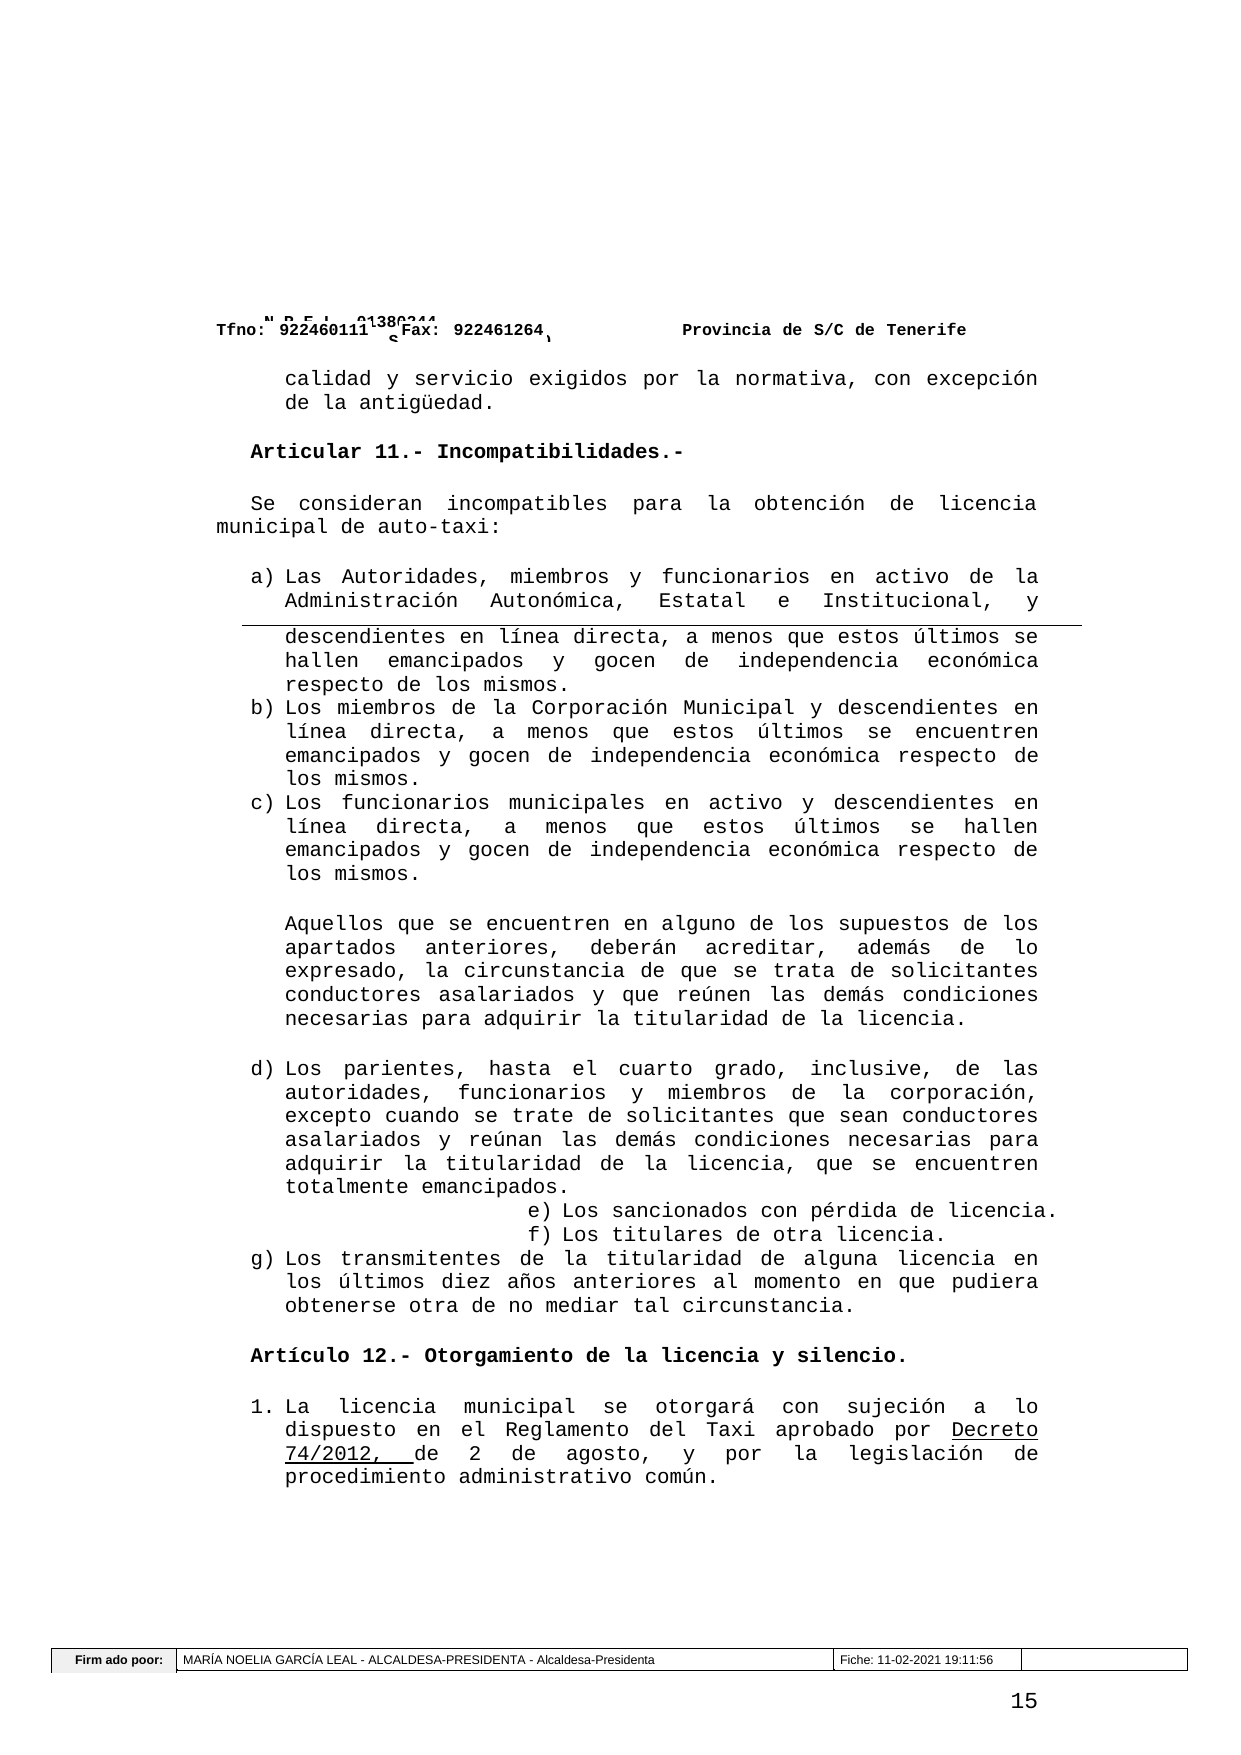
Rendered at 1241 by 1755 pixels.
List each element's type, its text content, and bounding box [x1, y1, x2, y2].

text calidad y servicio exigidos por la normativa, con excepción de la antigüedad. [284, 368, 1038, 415]
text Se consideran incompatibles para la obtención de licencia municipal de auto-taxi: [216, 492, 1038, 540]
table_header MARÍA NOELIA GARCÍA LEAL - ALCALDESA-PRESIDENTA - Alcaldesa-Presidenta [177, 1649, 833, 1670]
list Los sancionados con pérdida de licencia. [527, 1200, 1199, 1224]
table_header Firm ado poor: [52, 1649, 176, 1670]
subtitle Artículo 12.- Otorgamiento de la licencia y silencio. [250, 1345, 1199, 1368]
list Los titulares de otra licencia. [527, 1224, 1199, 1248]
list descendientes en línea directa, a menos que estos últimos se hallen emancipados y gocen de independencia económica respecto de los mismos. [250, 626, 1039, 697]
table_header [1022, 1649, 1187, 1670]
subtitle Articular 11.- Incompatibilidades.- [250, 441, 1199, 465]
list Los funcionarios municipales en activo y descendientes en línea directa, a menos que estos últimos se hallen emancipados y gocen de independencia económica respecto de los mismos. [250, 792, 1038, 887]
list La licencia municipal se otorgará con sujeción a lo dispuesto en el Reglamento del Taxi aprobado por Decreto 74/2012, de 2 de agosto, y por la legislación de procedimiento administrativo común. [250, 1396, 1039, 1490]
list Los transmitentes de la titularidad de alguna licencia en los últimos diez años anteriores al momento en que pudiera obtenerse otra de no mediar tal circunstancia. [250, 1248, 1038, 1319]
list Los parientes, hasta el cuarto grado, inclusive, de las autoridades, funcionarios y miembros de la corporación, excepto cuando se trate de solicitantes que sean conductores asalariados y reúnan las demás condiciones necesarias para adquirir la titularidad de la licencia, que se encuentren totalmente emancipados. [250, 1058, 1039, 1200]
list Las Autoridades, miembros y funcionarios en activo de la Administración Autonómica, Estatal e Institucional, y [250, 567, 1039, 625]
list Los miembros de la Corporación Municipal y descendientes en línea directa, a menos que estos últimos se encuentren emancipados y gocen de independencia económica respecto de los mismos. [250, 697, 1039, 792]
table_header Fiche: 11-02-2021 19:11:56 [834, 1649, 1021, 1670]
text Aquellos que se encuentren en alguno de los supuestos de los apartados anteriores, deberán acreditar, además de lo expresado, la circunstancia de que se trata de solicitantes conductores asalariados y que reúnen las demás condiciones necesarias para adquirir la titularidad de la licencia. [284, 913, 1039, 1031]
